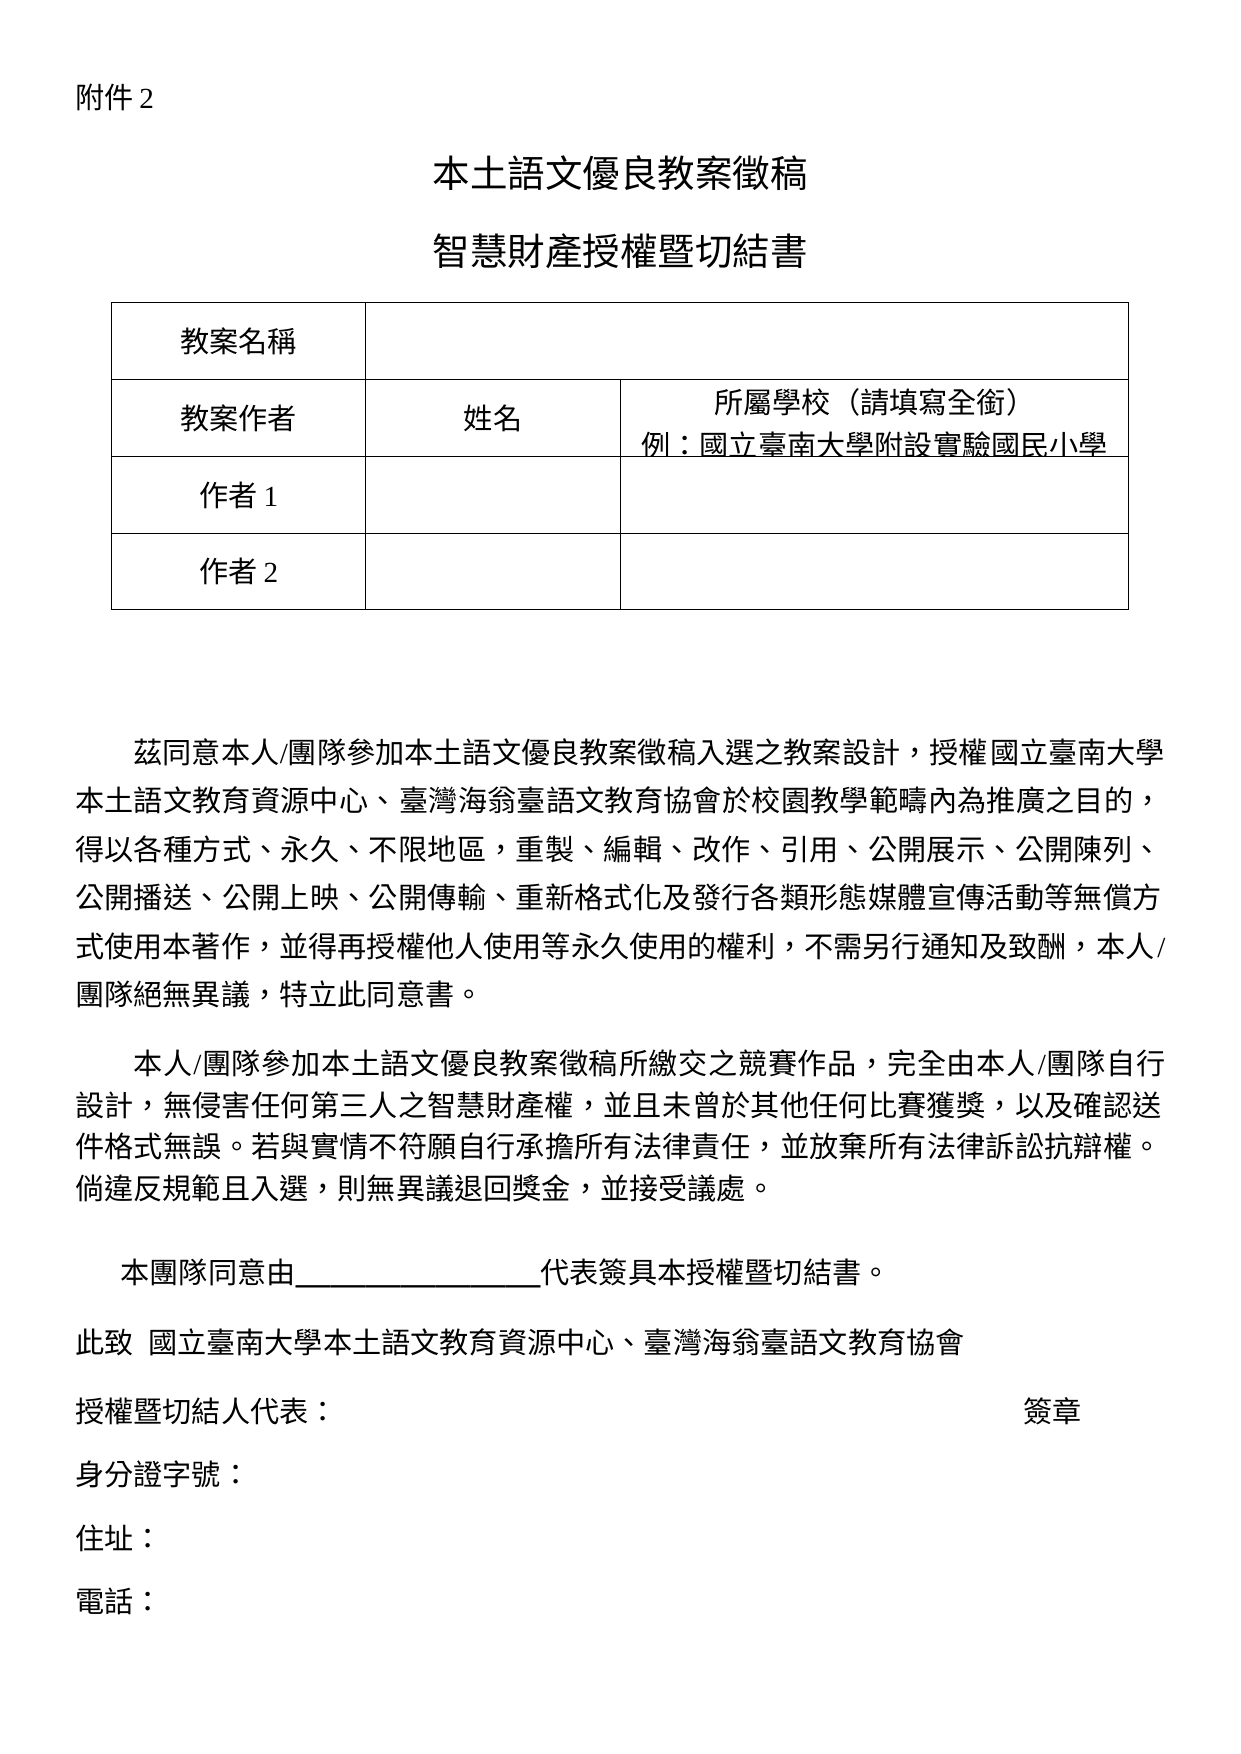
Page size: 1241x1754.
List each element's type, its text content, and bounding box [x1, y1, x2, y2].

table_cell 作者1 [112, 457, 365, 533]
table_cell 所屬學校（請填寫全銜） 例：國立臺南大學附設實驗國民小學 [621, 380, 1128, 456]
text 附件2 [75, 75, 1165, 117]
text 茲同意本人/團隊參加本土語文優良教案徵稿入選之教案設計，授權國立臺南大學本土語文教育資源中心、臺灣海翁臺語文教育協會於校園教學範疇內為推廣之目的，得以各種方式、永久、不限地區，重製、編輯、改作、引用、公開展示、公開陳列、公開播送、公開上映、公開傳輸、重新格式化及發行各類形態媒體宣傳活動等無償方式使用本著作，並得再授權他人使用等永久使用的權利，不需另行通知及致酬，本人/團隊絕無異議，特立此同意書。 [75, 729, 1165, 1014]
text 此致 國立臺南大學本土語文教育資源中心、臺灣海翁臺語文教育協會 [75, 1319, 1165, 1361]
text 本人/團隊參加本土語文優良教案徵稿所繳交之競賽作品，完全由本人/團隊自行設計，無侵害任何第三人之智慧財產權，並且未曾於其他任何比賽獲獎，以及確認送件格式無誤。若與實情不符願自行承擔所有法律責任，並放棄所有法律訴訟抗辯權。倘違反規範且入選，則無異議退回獎金，並接受議處。 [75, 1041, 1165, 1208]
table_cell [366, 534, 620, 609]
text 本土語文優良教案徵稿 [75, 144, 1165, 199]
table_cell 作者2 [112, 534, 365, 609]
text 本團隊同意由______________代表簽具本授權暨切結書。 [75, 1249, 1165, 1292]
table_cell 姓名 [366, 380, 620, 456]
table_header 教案名稱 [112, 303, 365, 379]
text 智慧財產授權暨切結書 [75, 226, 1165, 277]
table_cell 教案作者 [112, 380, 365, 456]
text 授權暨切結人代表： 簽章 [75, 1388, 1165, 1431]
table_header [366, 303, 1128, 379]
text 住址： [75, 1515, 1165, 1558]
table_cell [621, 534, 1128, 609]
text 身分證字號： [75, 1452, 1165, 1494]
table_cell [621, 457, 1128, 533]
text 電話： [75, 1579, 1165, 1621]
table_cell [366, 457, 620, 533]
